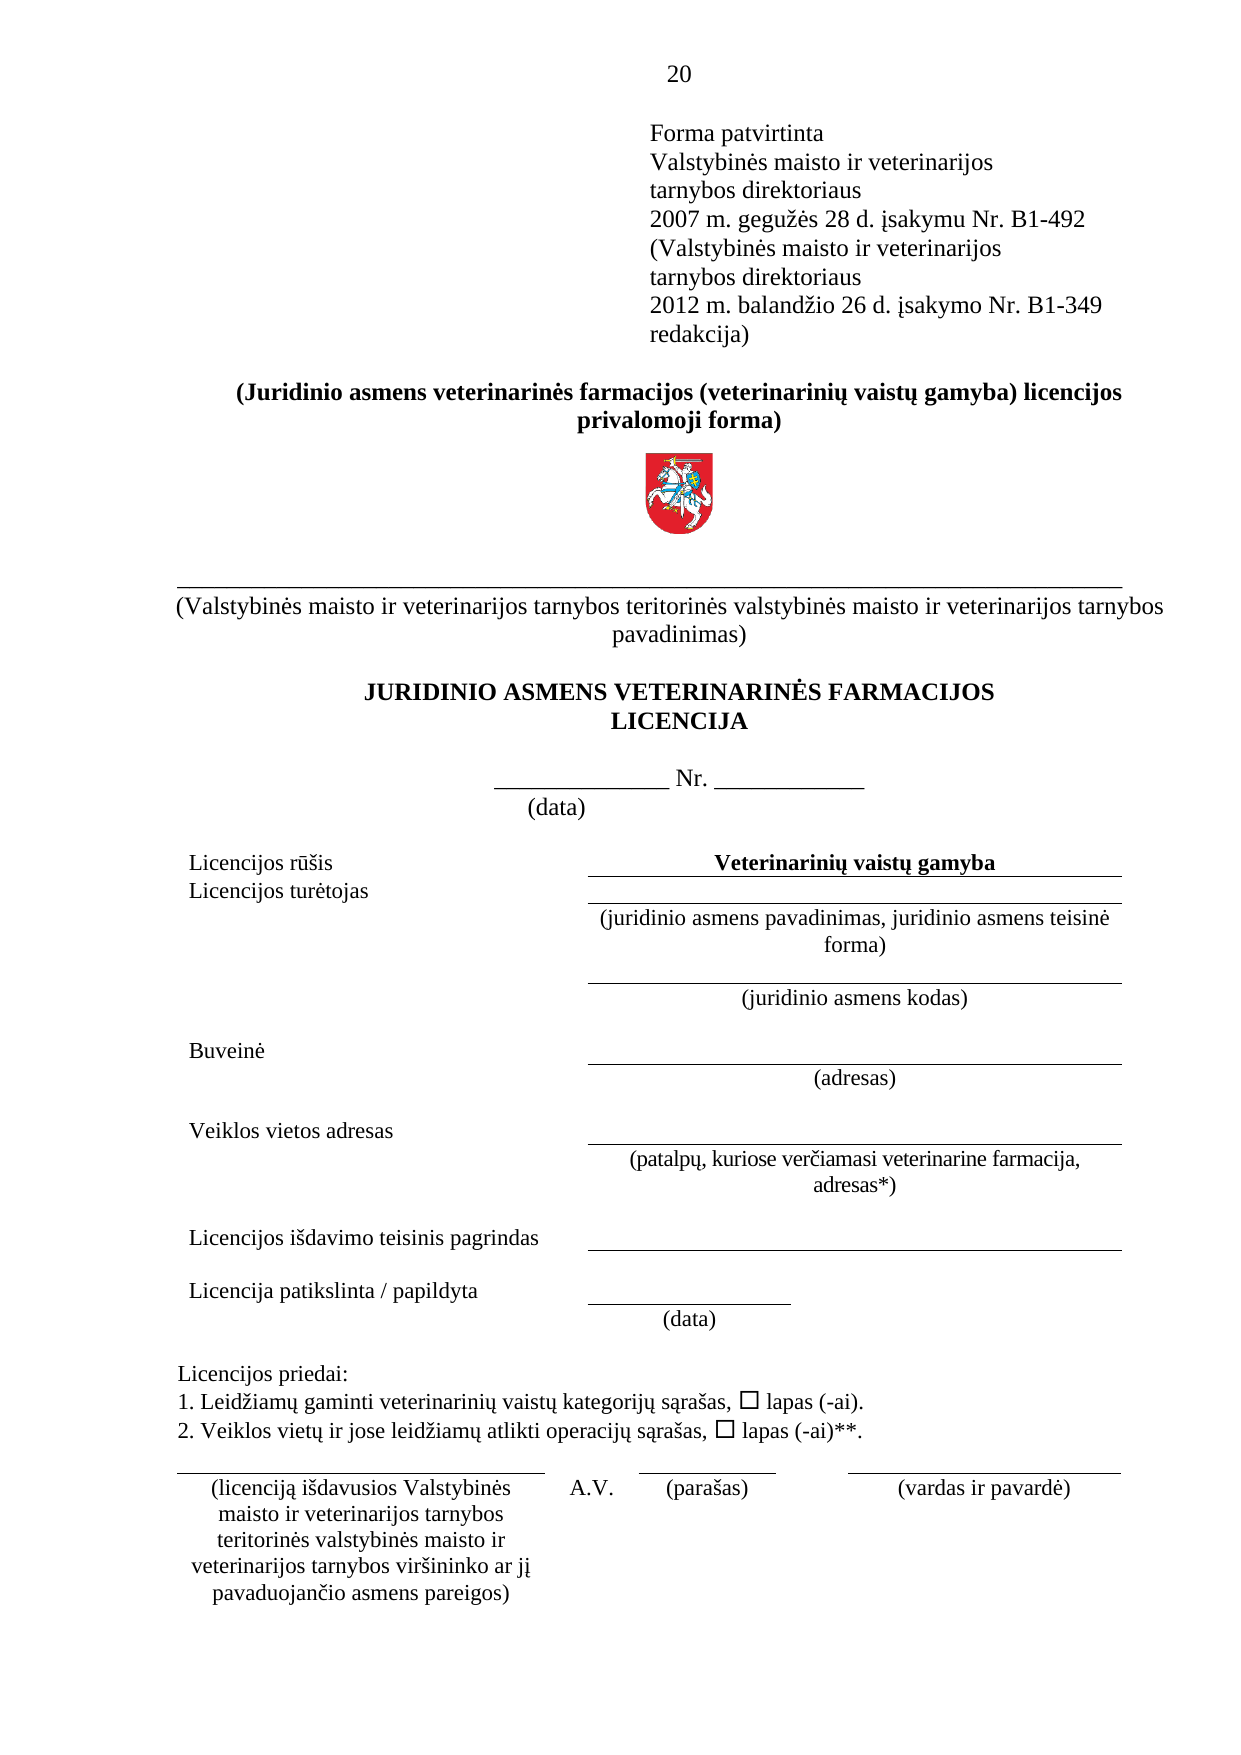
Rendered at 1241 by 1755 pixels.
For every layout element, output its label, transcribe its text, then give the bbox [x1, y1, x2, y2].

table_cell (adresas) [588, 1065, 1122, 1091]
table_cell [177, 1304, 587, 1331]
text JURIDINIO ASMENS VETERINARINĖS FARMACIJOS [177, 677, 1181, 706]
table_cell [588, 1278, 791, 1304]
table_header [776, 1473, 848, 1605]
table_cell [177, 1197, 1122, 1224]
text Licencijos priedai: [177, 1360, 1181, 1386]
table_cell [588, 1251, 1122, 1277]
text LICENCIJA [177, 706, 1181, 734]
table_cell [791, 1278, 1122, 1304]
table_header (vardas ir pavardė) [848, 1474, 1121, 1605]
text (Juridinio asmens veterinarinės farmacijos (veterinarinių vaistų gamyba) licencijos privalomoji forma) [177, 377, 1181, 434]
table_header (licenciją išdavusios Valstybinės maisto ir veterinarijos tarnybos teritorinės valstybinės maisto ir veterinarijos tarnybos viršininko ar jį pavaduojančio asmens pareigos) [177, 1474, 545, 1605]
table_cell [177, 1011, 1122, 1037]
text Forma patvirtinta [649, 118, 1181, 147]
text (data) [177, 792, 1181, 821]
table_cell [588, 957, 1122, 983]
table_cell Buveinė [177, 1037, 587, 1091]
text Valstybinės maisto ir veterinarijos [649, 147, 1181, 176]
table_header Veterinarinių vaistų gamyba [588, 850, 1122, 876]
table_cell [588, 1037, 1122, 1063]
table_cell Veiklos vietos adresas [177, 1117, 587, 1197]
text tarnybos direktoriaus [649, 176, 1181, 204]
table_cell Licencijos išdavimo teisinis pagrindas [177, 1224, 587, 1277]
text ______________ Nr. ____________ [177, 763, 1181, 792]
table_cell [588, 1117, 1122, 1143]
table_header (parašas) [639, 1474, 776, 1605]
table_cell [588, 877, 1122, 903]
table_header Licencijos rūšis [177, 850, 587, 876]
text 2. Veiklos vietų ir jose leidžiamų atlikti operacijų sąrašas, [] lapas (-ai)**. [177, 1415, 1181, 1444]
text 2012 m. balandžio 26 d. įsakymo Nr. B1-349 redakcija) [649, 291, 1181, 348]
table_cell (juridinio asmens pavadinimas, juridinio asmens teisinė forma) [588, 904, 1122, 957]
text 1. Leidžiamų gaminti veterinarinių vaistų kategorijų sąrašas, [] lapas (-ai). [177, 1386, 1181, 1415]
text tarnybos direktoriaus [649, 262, 1181, 291]
table_cell (juridinio asmens kodas) [588, 984, 1122, 1011]
table_cell [588, 1224, 1122, 1250]
table_cell Licencijos turėtojas [177, 876, 587, 1011]
text (Valstybinės maisto ir veterinarijos [649, 233, 1181, 262]
table_cell (patalpų, kuriose verčiamasi veterinarine farmacija, adresas*) [588, 1145, 1122, 1197]
table_cell [177, 1091, 1122, 1117]
text 2007 m. gegužės 28 d. įsakymu Nr. B1-492 [649, 204, 1181, 233]
table_cell (data) [588, 1305, 791, 1331]
text (Valstybinės maisto ir veterinarijos tarnybos teritorinės valstybinės maisto ir veterinarijos tarnybos pavadinimas) [158, 591, 1181, 648]
table_header A.V. [545, 1473, 638, 1605]
table_cell [791, 1304, 1122, 1331]
table_cell Licencija patikslinta / papildyta [177, 1278, 587, 1304]
